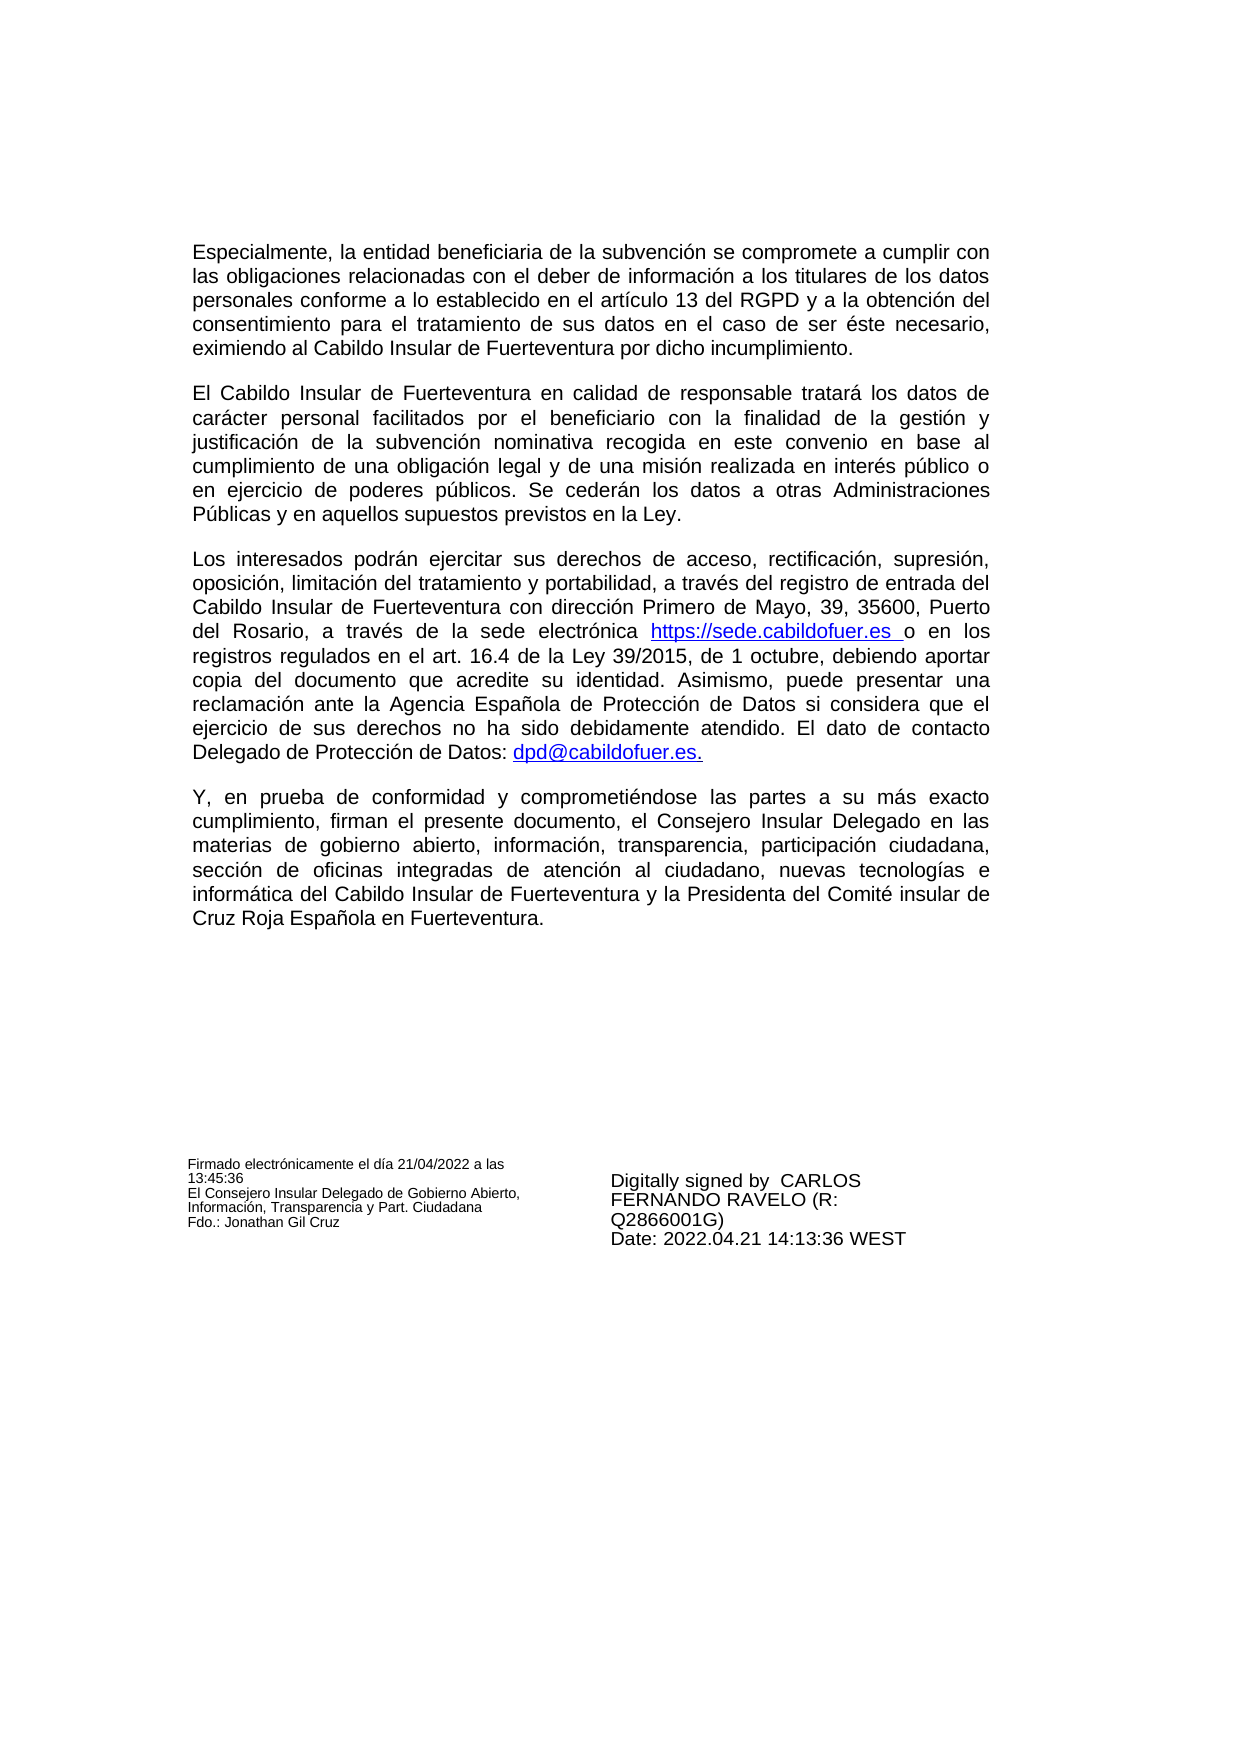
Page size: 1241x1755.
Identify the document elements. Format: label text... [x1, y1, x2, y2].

text Especialmente, la entidad beneficiaria de la subvención se compromete a cumplir con las obligaciones relacionadas con el deber de información a los titulares de los datos personales conforme a lo establecido en el artículo 13 del RGPD y a la obtención del consentimiento para el tratamiento de sus datos en el caso de ser éste necesario, eximiendo al Cabildo Insular de Fuerteventura por dicho incumplimiento. [192, 239, 990, 360]
text Digitally signed by CARLOS FERNANDO RAVELO (R: Q2866001G) [610, 1171, 922, 1230]
text Firmado electrónicamente el día 21/04/2022 a las 13:45:36 [187, 1158, 505, 1187]
text Los interesados podrán ejercitar sus derechos de acceso, rectificación, supresión, oposición, limitación del tratamiento y portabilidad, a través del registro de entrada del Cabildo Insular de Fuerteventura con dirección Primero de Mayo, 39, 35600, Puerto del Rosario, a través de la sede electrónica https://sede.cabildofuer.es o en los registros regulados en el art. 16.4 de la Ley 39/2015, de 1 octubre, debiendo aportar copia del documento que acredite su identidad. Asimismo, puede presentar una reclamación ante la Agencia Española de Protección de Datos si considera que el ejercicio de sus derechos no ha sido debidamente atendido. El dato de contacto Delegado de Protección de Datos: dpd@cabildofuer.es. [192, 547, 990, 764]
text Y, en prueba de conformidad y comprometiéndose las partes a su más exacto cumplimiento, firman el presente documento, el Consejero Insular Delegado en las materias de gobierno abierto, información, transparencia, participación ciudadana, sección de oficinas integradas de atención al ciudadano, nuevas tecnologías e informática del Cabildo Insular de Fuerteventura y la Presidenta del Comité insular de Cruz Roja Española en Fuerteventura. [192, 785, 990, 930]
text Date: 2022.04.21 14:13:36 WEST [610, 1230, 1066, 1250]
text El Consejero Insular Delegado de Gobierno Abierto, Información, Transparencia y Part. Ciudadana [187, 1187, 521, 1216]
text Fdo.: Jonathan Gil Cruz [187, 1216, 521, 1230]
text El Cabildo Insular de Fuerteventura en calidad de responsable tratará los datos de carácter personal facilitados por el beneficiario con la finalidad de la gestión y justificación de la subvención nominativa recogida en este convenio en base al cumplimiento de una obligación legal y de una misión realizada en interés público o en ejercicio de poderes públicos. Se cederán los datos a otras Administraciones Públicas y en aquellos supuestos previstos en la Ley. [192, 381, 990, 526]
